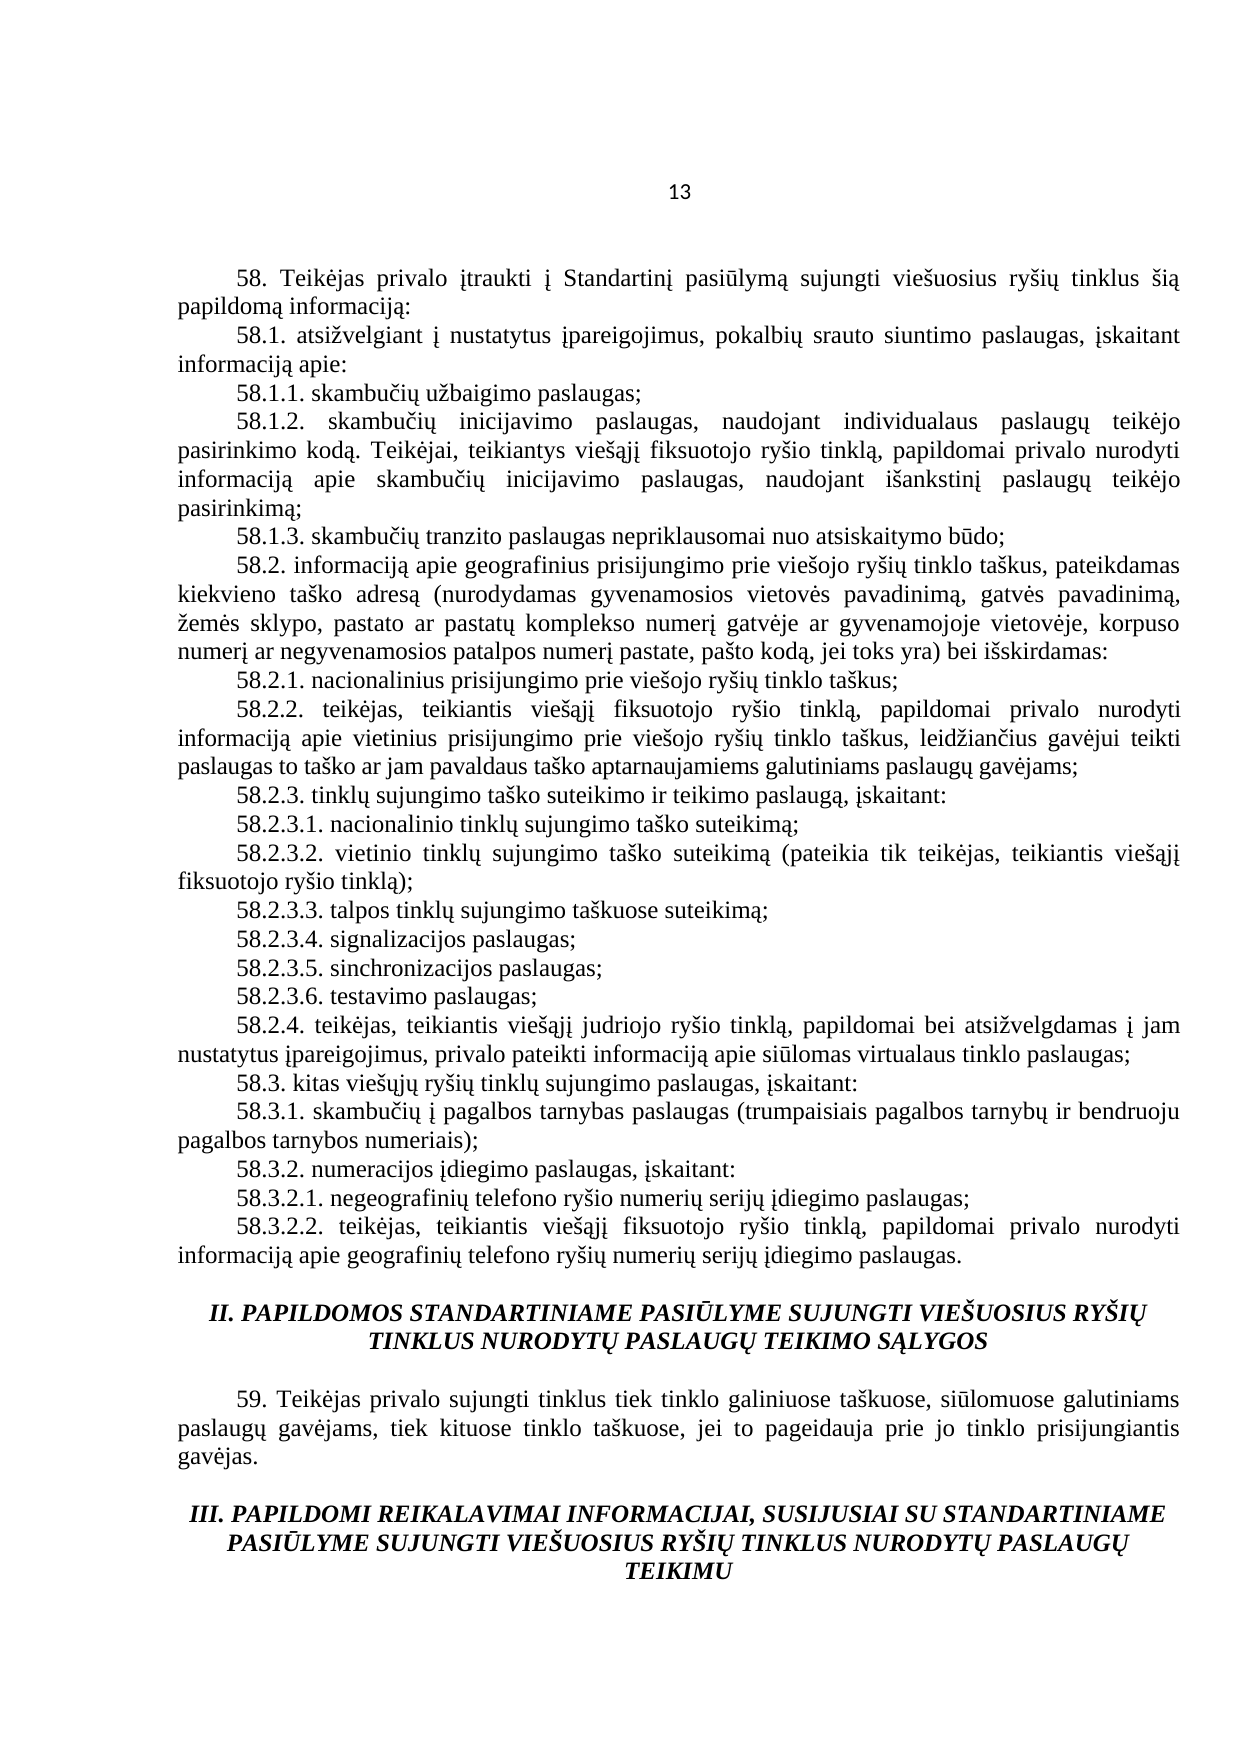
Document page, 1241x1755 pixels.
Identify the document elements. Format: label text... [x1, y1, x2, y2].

text 58.1.1. skambučių užbaigimo paslaugas; [177, 378, 1181, 406]
text 58.2.1. nacionalinius prisijungimo prie viešojo ryšių tinklo taškus; [177, 665, 1181, 694]
text III. PApildomi reikalavimai INFORMACIJai, SUSIJUSIai SU STANDARTINIAME PASIŪLYME SUJUNGTI VIEŠUOSIUS RYŠIŲ TINKLUS NURODYTų PASLAUGų TEIKIMu [177, 1499, 1181, 1585]
text 58.3.2.2. teikėjas, teikiantis viešąjį fiksuotojo ryšio tinklą, papildomai privalo nurodyti informaciją apie geografinių telefono ryšių numerių serijų įdiegimo paslaugas. [177, 1211, 1181, 1269]
text 58.2.3. tinklų sujungimo taško suteikimo ir teikimo paslaugą, įskaitant: [177, 780, 1181, 809]
text 58.3.1. skambučių į pagalbos tarnybas paslaugas (trumpaisiais pagalbos tarnybų ir bendruoju pagalbos tarnybos numeriais); [177, 1096, 1181, 1154]
text 58.3.2. numeracijos įdiegimo paslaugas, įskaitant: [177, 1154, 1181, 1183]
text 58.2.3.5. sinchronizacijos paslaugas; [177, 953, 1181, 981]
text II. PAPILDOMOS STANDARTINIAME PASIŪLYME SUJUNGTI VIEŠUOSIUS RYŠIŲ TINKLUS NURODYTŲ PASLAUGŲ TEIKIMO SĄLYGOS [177, 1298, 1181, 1355]
text 59. Teikėjas privalo sujungti tinklus tiek tinklo galiniuose taškuose, siūlomuose galutiniams paslaugų gavėjams, tiek kituose tinklo taškuose, jei to pageidauja prie jo tinklo prisijungiantis gavėjas. [177, 1384, 1181, 1470]
text 58.2.3.4. signalizacijos paslaugas; [177, 924, 1181, 953]
text 58.3. kitas viešųjų ryšių tinklų sujungimo paslaugas, įskaitant: [177, 1068, 1181, 1096]
text 58.1.2. skambučių inicijavimo paslaugas, naudojant individualaus paslaugų teikėjo pasirinkimo kodą. Teikėjai, teikiantys viešąjį fiksuotojo ryšio tinklą, papildomai privalo nurodyti informaciją apie skambučių inicijavimo paslaugas, naudojant išankstinį paslaugų teikėjo pasirinkimą; [177, 406, 1181, 521]
text 58.1.3. skambučių tranzito paslaugas nepriklausomai nuo atsiskaitymo būdo; [177, 521, 1181, 550]
text 58.3.2.1. negeografinių telefono ryšio numerių serijų įdiegimo paslaugas; [177, 1183, 1181, 1211]
text 58. Teikėjas privalo įtraukti į Standartinį pasiūlymą sujungti viešuosius ryšių tinklus šią papildomą informaciją: [177, 263, 1181, 320]
text 58.2.4. teikėjas, teikiantis viešąjį judriojo ryšio tinklą, papildomai bei atsižvelgdamas į jam nustatytus įpareigojimus, privalo pateikti informaciją apie siūlomas virtualaus tinklo paslaugas; [177, 1010, 1181, 1068]
text 58.2.3.1. nacionalinio tinklų sujungimo taško suteikimą; [177, 809, 1181, 838]
text 58.2.3.3. talpos tinklų sujungimo taškuose suteikimą; [177, 895, 1181, 924]
text 58.1. atsižvelgiant į nustatytus įpareigojimus, pokalbių srauto siuntimo paslaugas, įskaitant informaciją apie: [177, 320, 1181, 378]
text 58.2.2. teikėjas, teikiantis viešąjį fiksuotojo ryšio tinklą, papildomai privalo nurodyti informaciją apie vietinius prisijungimo prie viešojo ryšių tinklo taškus, leidžiančius gavėjui teikti paslaugas to taško ar jam pavaldaus taško aptarnaujamiems galutiniams paslaugų gavėjams; [177, 694, 1181, 780]
text 58.2.3.6. testavimo paslaugas; [177, 981, 1181, 1010]
text 58.2. informaciją apie geografinius prisijungimo prie viešojo ryšių tinklo taškus, pateikdamas kiekvieno taško adresą (nurodydamas gyvenamosios vietovės pavadinimą, gatvės pavadinimą, žemės sklypo, pastato ar pastatų komplekso numerį gatvėje ar gyvenamojoje vietovėje, korpuso numerį ar negyvenamosios patalpos numerį pastate, pašto kodą, jei toks yra) bei išskirdamas: [177, 550, 1181, 665]
text 58.2.3.2. vietinio tinklų sujungimo taško suteikimą (pateikia tik teikėjas, teikiantis viešąjį fiksuotojo ryšio tinklą); [177, 838, 1181, 895]
